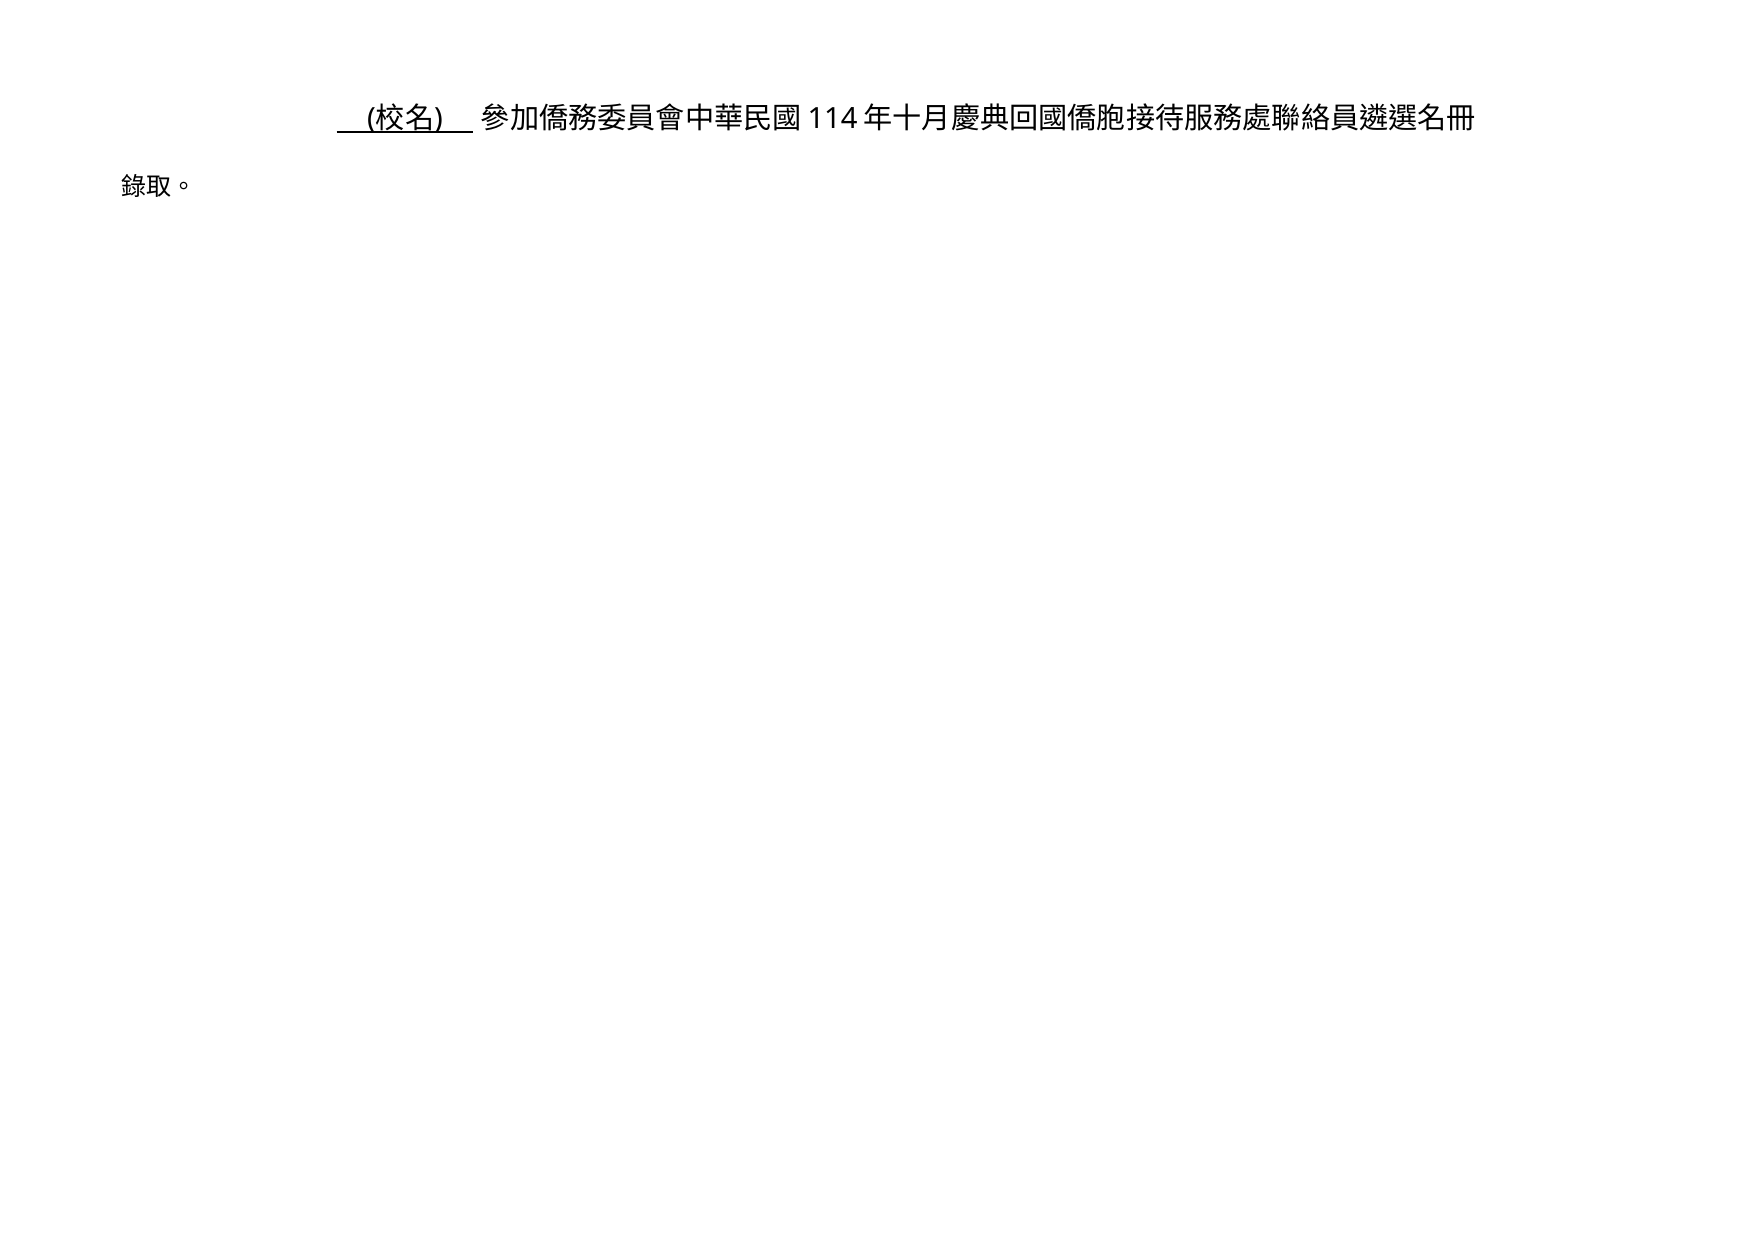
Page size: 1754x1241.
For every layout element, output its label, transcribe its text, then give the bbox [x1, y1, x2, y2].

text 錄取。 [59, 166, 1695, 203]
